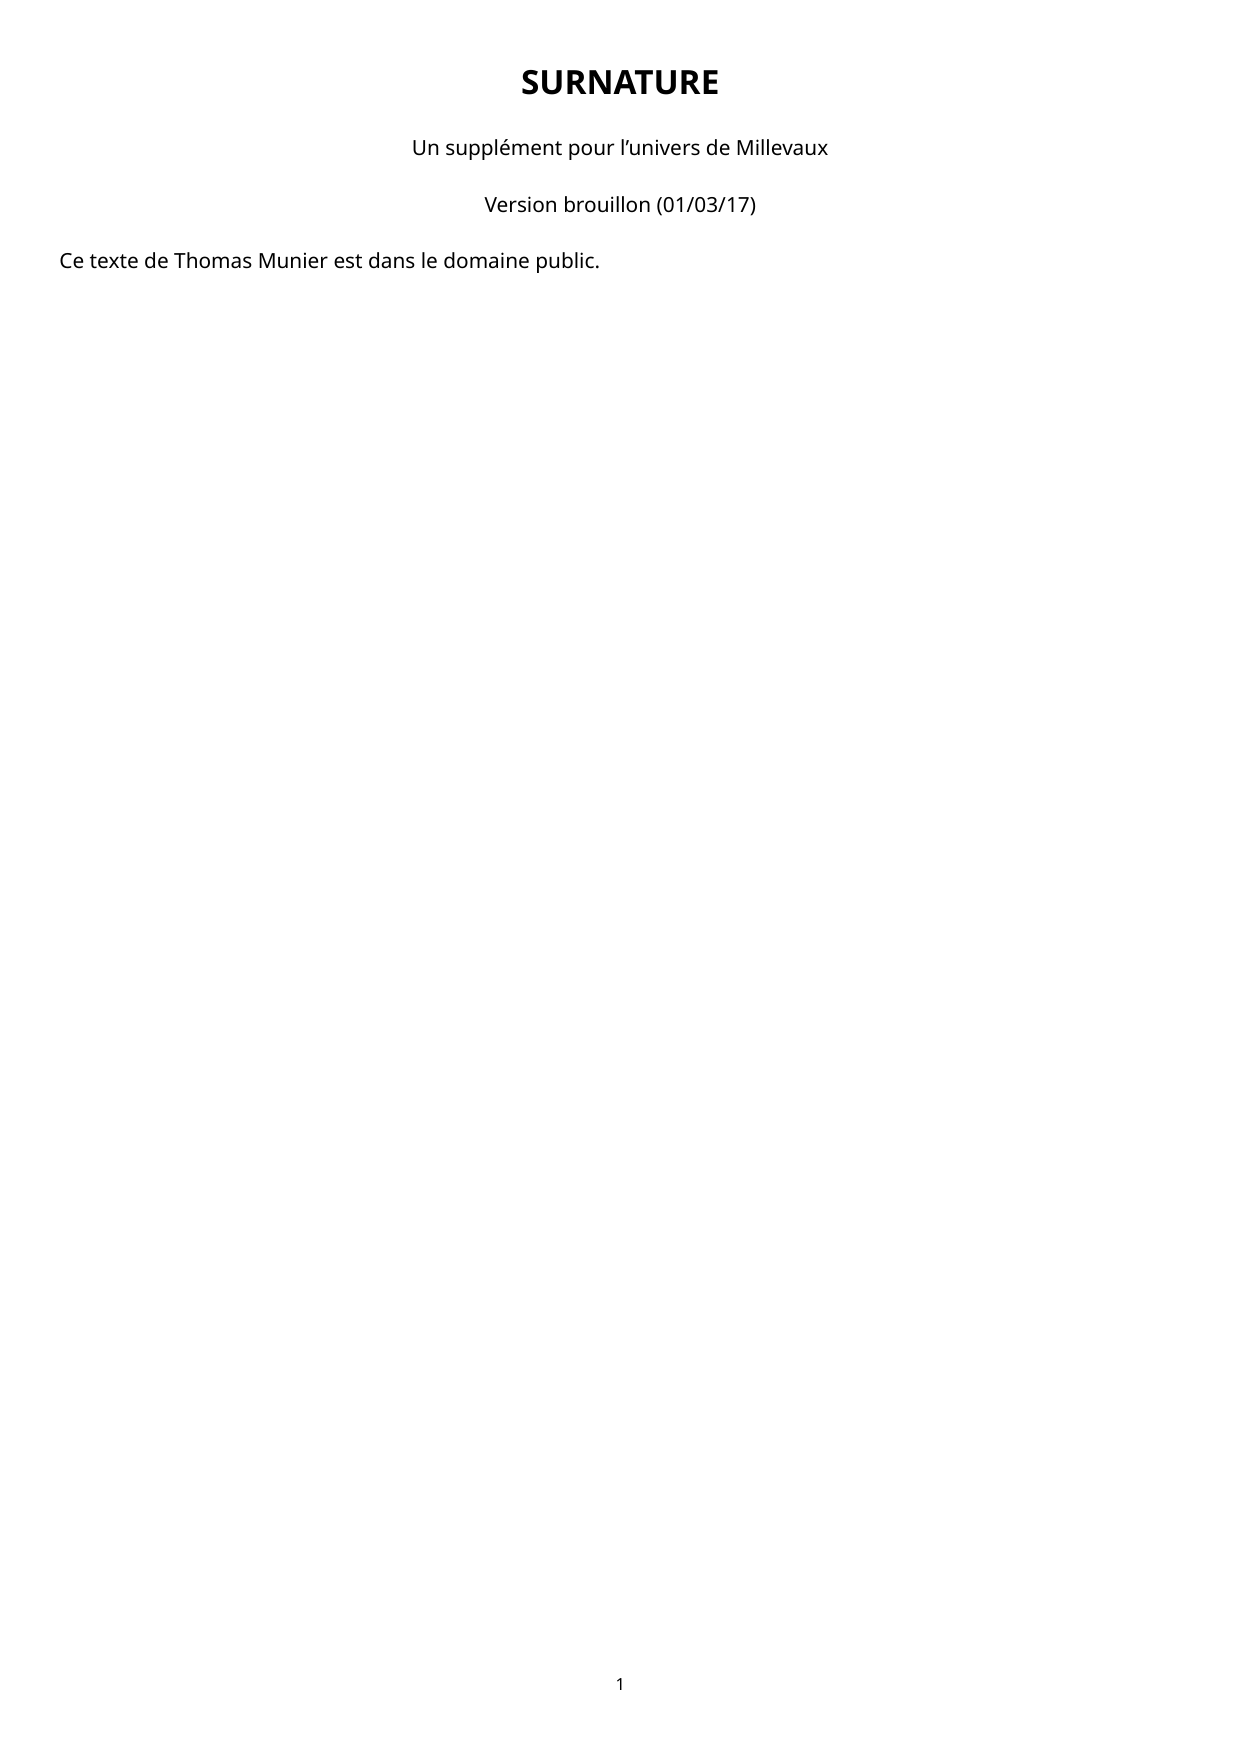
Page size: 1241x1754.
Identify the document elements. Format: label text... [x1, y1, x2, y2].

text Ce texte de Thomas Munier est dans le domaine public. [59, 247, 1181, 275]
text SURNATURE [59, 59, 1181, 104]
text Version brouillon (01/03/17) [59, 190, 1181, 218]
text Un supplément pour l’univers de Millevaux [59, 133, 1181, 161]
